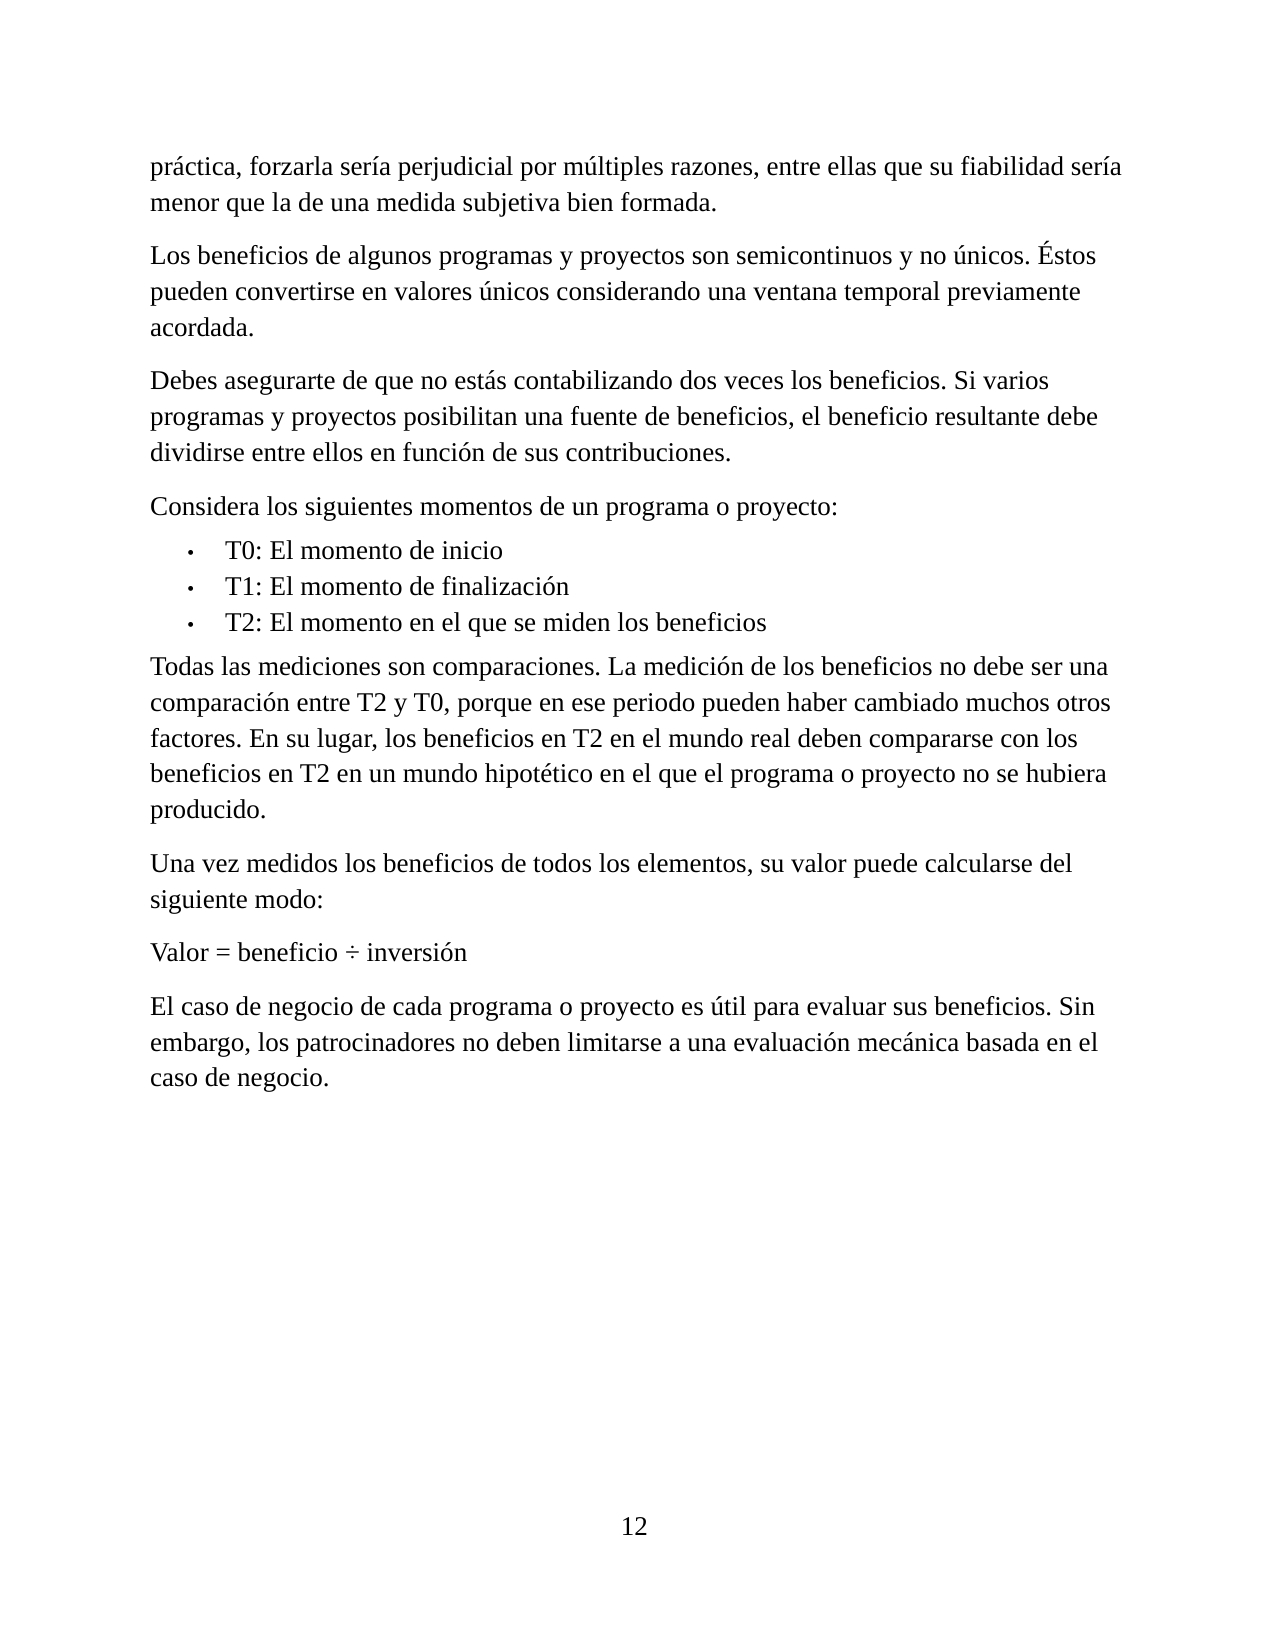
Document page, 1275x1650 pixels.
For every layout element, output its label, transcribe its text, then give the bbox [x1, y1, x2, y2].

text Debes asegurarte de que no estás contabilizando dos veces los beneficios. Si varios programas y proyectos posibilitan una fuente de beneficios, el beneficio resultante debe dividirse entre ellos en función de sus contribuciones. [150, 364, 1125, 467]
list T0: El momento de inicio [187, 534, 1125, 565]
text Los beneficios de algunos programas y proyectos son semicontinuos y no únicos. Éstos pueden convertirse en valores únicos considerando una ventana temporal previamente acordada. [150, 239, 1125, 342]
text práctica, forzarla sería perjudicial por múltiples razones, entre ellas que su fiabilidad sería menor que la de una medida subjetiva bien formada. [150, 150, 1125, 217]
text Valor = beneficio ÷ inversión [150, 936, 1125, 967]
text Una vez medidos los beneficios de todos los elementos, su valor puede calcularse del siguiente modo: [150, 847, 1125, 914]
list T1: El momento de finalización [187, 570, 1125, 601]
text Todas las mediciones son comparaciones. La medición de los beneficios no debe ser una comparación entre T2 y T0, porque en ese periodo pueden haber cambiado muchos otros factores. En su lugar, los beneficios en T2 en el mundo real deben compararse con los beneficios en T2 en un mundo hipotético en el que el programa o proyecto no se hubiera producido. [150, 650, 1125, 824]
text El caso de negocio de cada programa o proyecto es útil para evaluar sus beneficios. Sin embargo, los patrocinadores no deben limitarse a una evaluación mecánica basada en el caso de negocio. [150, 990, 1125, 1093]
text Considera los siguientes momentos de un programa o proyecto: [150, 489, 1125, 521]
list T2: El momento en el que se miden los beneficios [187, 606, 1125, 637]
